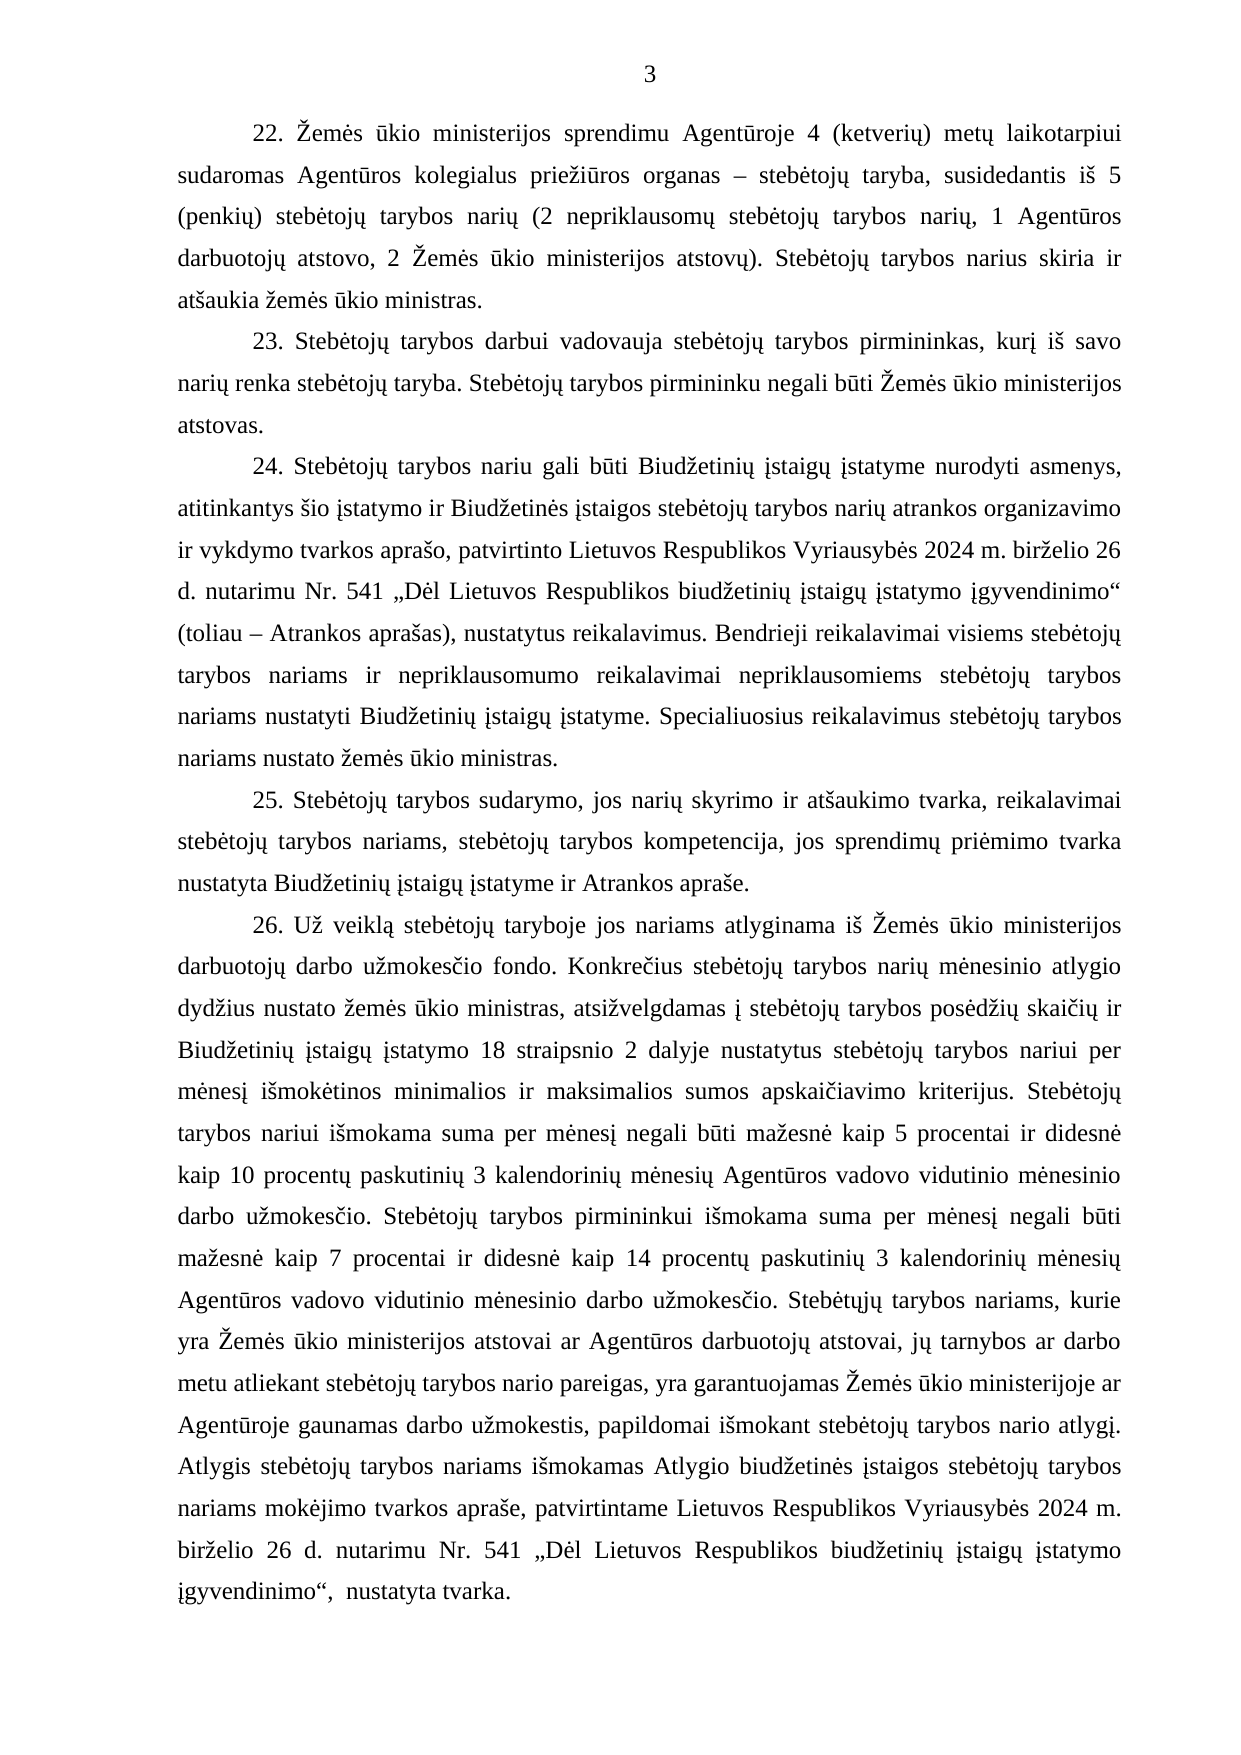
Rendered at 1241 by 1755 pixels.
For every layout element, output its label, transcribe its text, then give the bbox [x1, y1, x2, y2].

text 23. Stebėtojų tarybos darbui vadovauja stebėtojų tarybos pirmininkas, kurį iš savo narių renka stebėtojų taryba. Stebėtojų tarybos pirmininku negali būti Žemės ūkio ministerijos atstovas. [177, 326, 1122, 438]
text 24. Stebėtojų tarybos nariu gali būti Biudžetinių įstaigų įstatyme nurodyti asmenys, atitinkantys šio įstatymo ir Biudžetinės įstaigos stebėtojų tarybos narių atrankos organizavimo ir vykdymo tvarkos aprašo, patvirtinto Lietuvos Respublikos Vyriausybės 2024 m. birželio 26 d. nutarimu Nr. 541 „Dėl Lietuvos Respublikos biudžetinių įstaigų įstatymo įgyvendinimo“ (toliau – Atrankos aprašas), nustatytus reikalavimus. Bendrieji reikalavimai visiems stebėtojų tarybos nariams ir nepriklausomumo reikalavimai nepriklausomiems stebėtojų tarybos nariams nustatyti Biudžetinių įstaigų įstatyme. Specialiuosius reikalavimus stebėtojų tarybos nariams nustato žemės ūkio ministras. [177, 451, 1122, 772]
text 25. Stebėtojų tarybos sudarymo, jos narių skyrimo ir atšaukimo tvarka, reikalavimai stebėtojų tarybos nariams, stebėtojų tarybos kompetencija, jos sprendimų priėmimo tvarka nustatyta Biudžetinių įstaigų įstatyme ir Atrankos apraše. [177, 785, 1122, 897]
text 22. Žemės ūkio ministerijos sprendimu Agentūroje 4 (ketverių) metų laikotarpiui sudaromas Agentūros kolegialus priežiūros organas – stebėtojų taryba, susidedantis iš 5 (penkių) stebėtojų tarybos narių (2 nepriklausomų stebėtojų tarybos narių, 1 Agentūros darbuotojų atstovo, 2 Žemės ūkio ministerijos atstovų). Stebėtojų tarybos narius skiria ir atšaukia žemės ūkio ministras. [177, 118, 1122, 313]
text 26. Už veiklą stebėtojų taryboje jos nariams atlyginama iš Žemės ūkio ministerijos darbuotojų darbo užmokesčio fondo. Konkrečius stebėtojų tarybos narių mėnesinio atlygio dydžius nustato žemės ūkio ministras, atsižvelgdamas į stebėtojų tarybos posėdžių skaičių ir Biudžetinių įstaigų įstatymo 18 straipsnio 2 dalyje nustatytus stebėtojų tarybos nariui per mėnesį išmokėtinos minimalios ir maksimalios sumos apskaičiavimo kriterijus. Stebėtojų tarybos nariui išmokama suma per mėnesį negali būti mažesnė kaip 5 procentai ir didesnė kaip 10 procentų paskutinių 3 kalendorinių mėnesių Agentūros vadovo vidutinio mėnesinio darbo užmokesčio. Stebėtojų tarybos pirmininkui išmokama suma per mėnesį negali būti mažesnė kaip 7 procentai ir didesnė kaip 14 procentų paskutinių 3 kalendorinių mėnesių Agentūros vadovo vidutinio mėnesinio darbo užmokesčio. Stebėtųjų tarybos nariams, kurie yra Žemės ūkio ministerijos atstovai ar Agentūros darbuotojų atstovai, jų tarnybos ar darbo metu atliekant stebėtojų tarybos nario pareigas, yra garantuojamas Žemės ūkio ministerijoje ar Agentūroje gaunamas darbo užmokestis, papildomai išmokant stebėtojų tarybos nario atlygį. Atlygis stebėtojų tarybos nariams išmokamas Atlygio biudžetinės įstaigos stebėtojų tarybos nariams mokėjimo tvarkos apraše, patvirtintame Lietuvos Respublikos Vyriausybės 2024 m. birželio 26 d. nutarimu Nr. 541 „Dėl Lietuvos Respublikos biudžetinių įstaigų įstatymo įgyvendinimo“, nustatyta tvarka. [177, 910, 1122, 1605]
